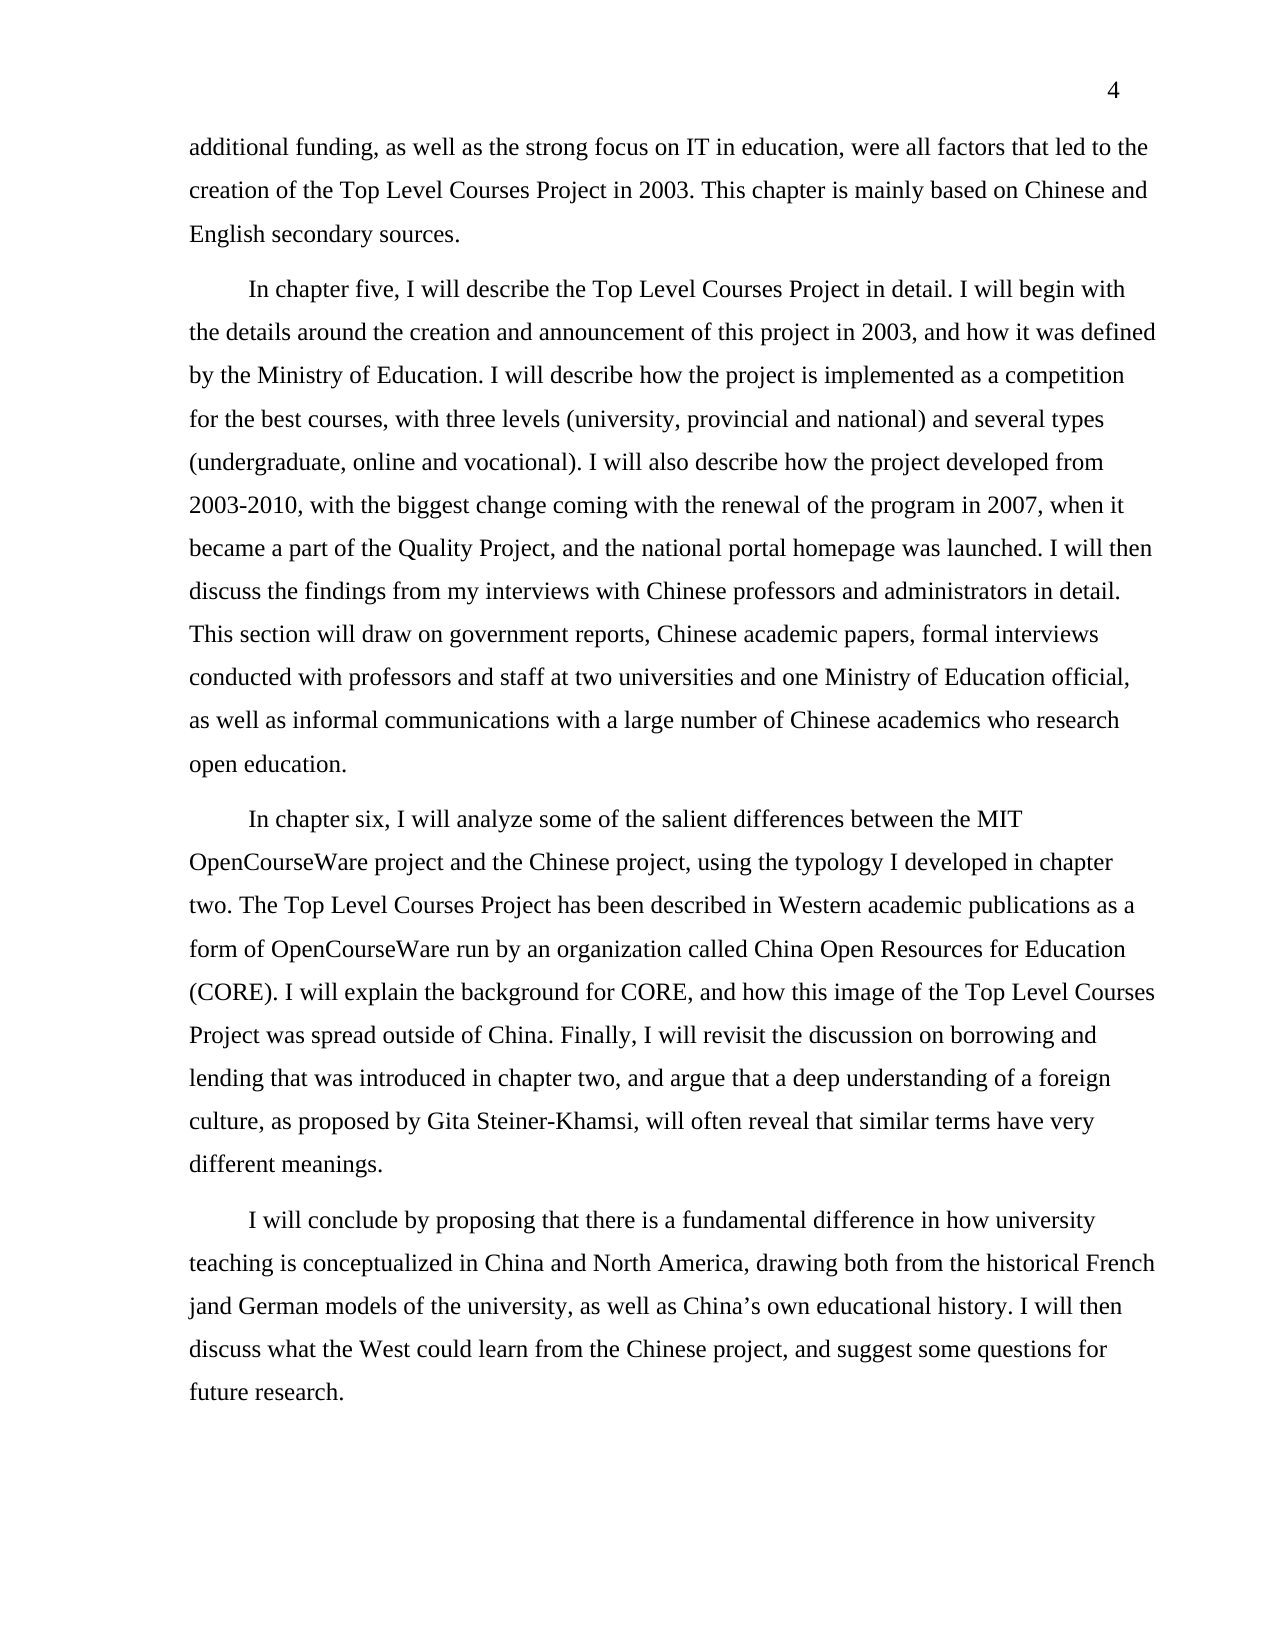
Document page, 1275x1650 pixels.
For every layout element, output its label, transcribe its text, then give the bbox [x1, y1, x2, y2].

text In chapter six, I will analyze some of the salient differences between the MIT OpenCourseWare project and the Chinese project, using the typology I developed in chapter two. The Top Level Courses Project has been described in Western academic publications as a form of OpenCourseWare run by an organization called China Open Resources for Education (CORE). I will explain the background for CORE, and how this image of the Top Level Courses Project was spread outside of China. Finally, I will revisit the discussion on borrowing and lending that was introduced in chapter two, and argue that a deep understanding of a foreign culture, as proposed by Gita Steiner-Khamsi, will often reveal that similar terms have very different meanings. [189, 804, 1157, 1178]
text I will conclude by proposing that there is a fundamental difference in how university teaching is conceptualized in China and North America, drawing both from the historical French jand German models of the university, as well as China’s own educational history. I will then discuss what the West could learn from the Chinese project, and suggest some questions for future research. [189, 1205, 1157, 1406]
text In chapter five, I will describe the Top Level Courses Project in detail. I will begin with the details around the creation and announcement of this project in 2003, and how it was defined by the Ministry of Education. I will describe how the project is implemented as a competition for the best courses, with three levels (university, provincial and national) and several types (undergraduate, online and vocational). I will also describe how the project developed from 2003-2010, with the biggest change coming with the renewal of the program in 2007, when it became a part of the Quality Project, and the national portal homepage was launched. I will then discuss the findings from my interviews with Chinese professors and administrators in detail. This section will draw on government reports, Chinese academic papers, formal interviews conducted with professors and staff at two universities and one Ministry of Education official, as well as informal communications with a large number of Chinese academics who research open education. [189, 274, 1157, 777]
text additional funding, as well as the strong focus on IT in education, were all factors that led to the creation of the Top Level Courses Project in 2003. This chapter is mainly based on Chinese and English secondary sources. [189, 132, 1157, 247]
